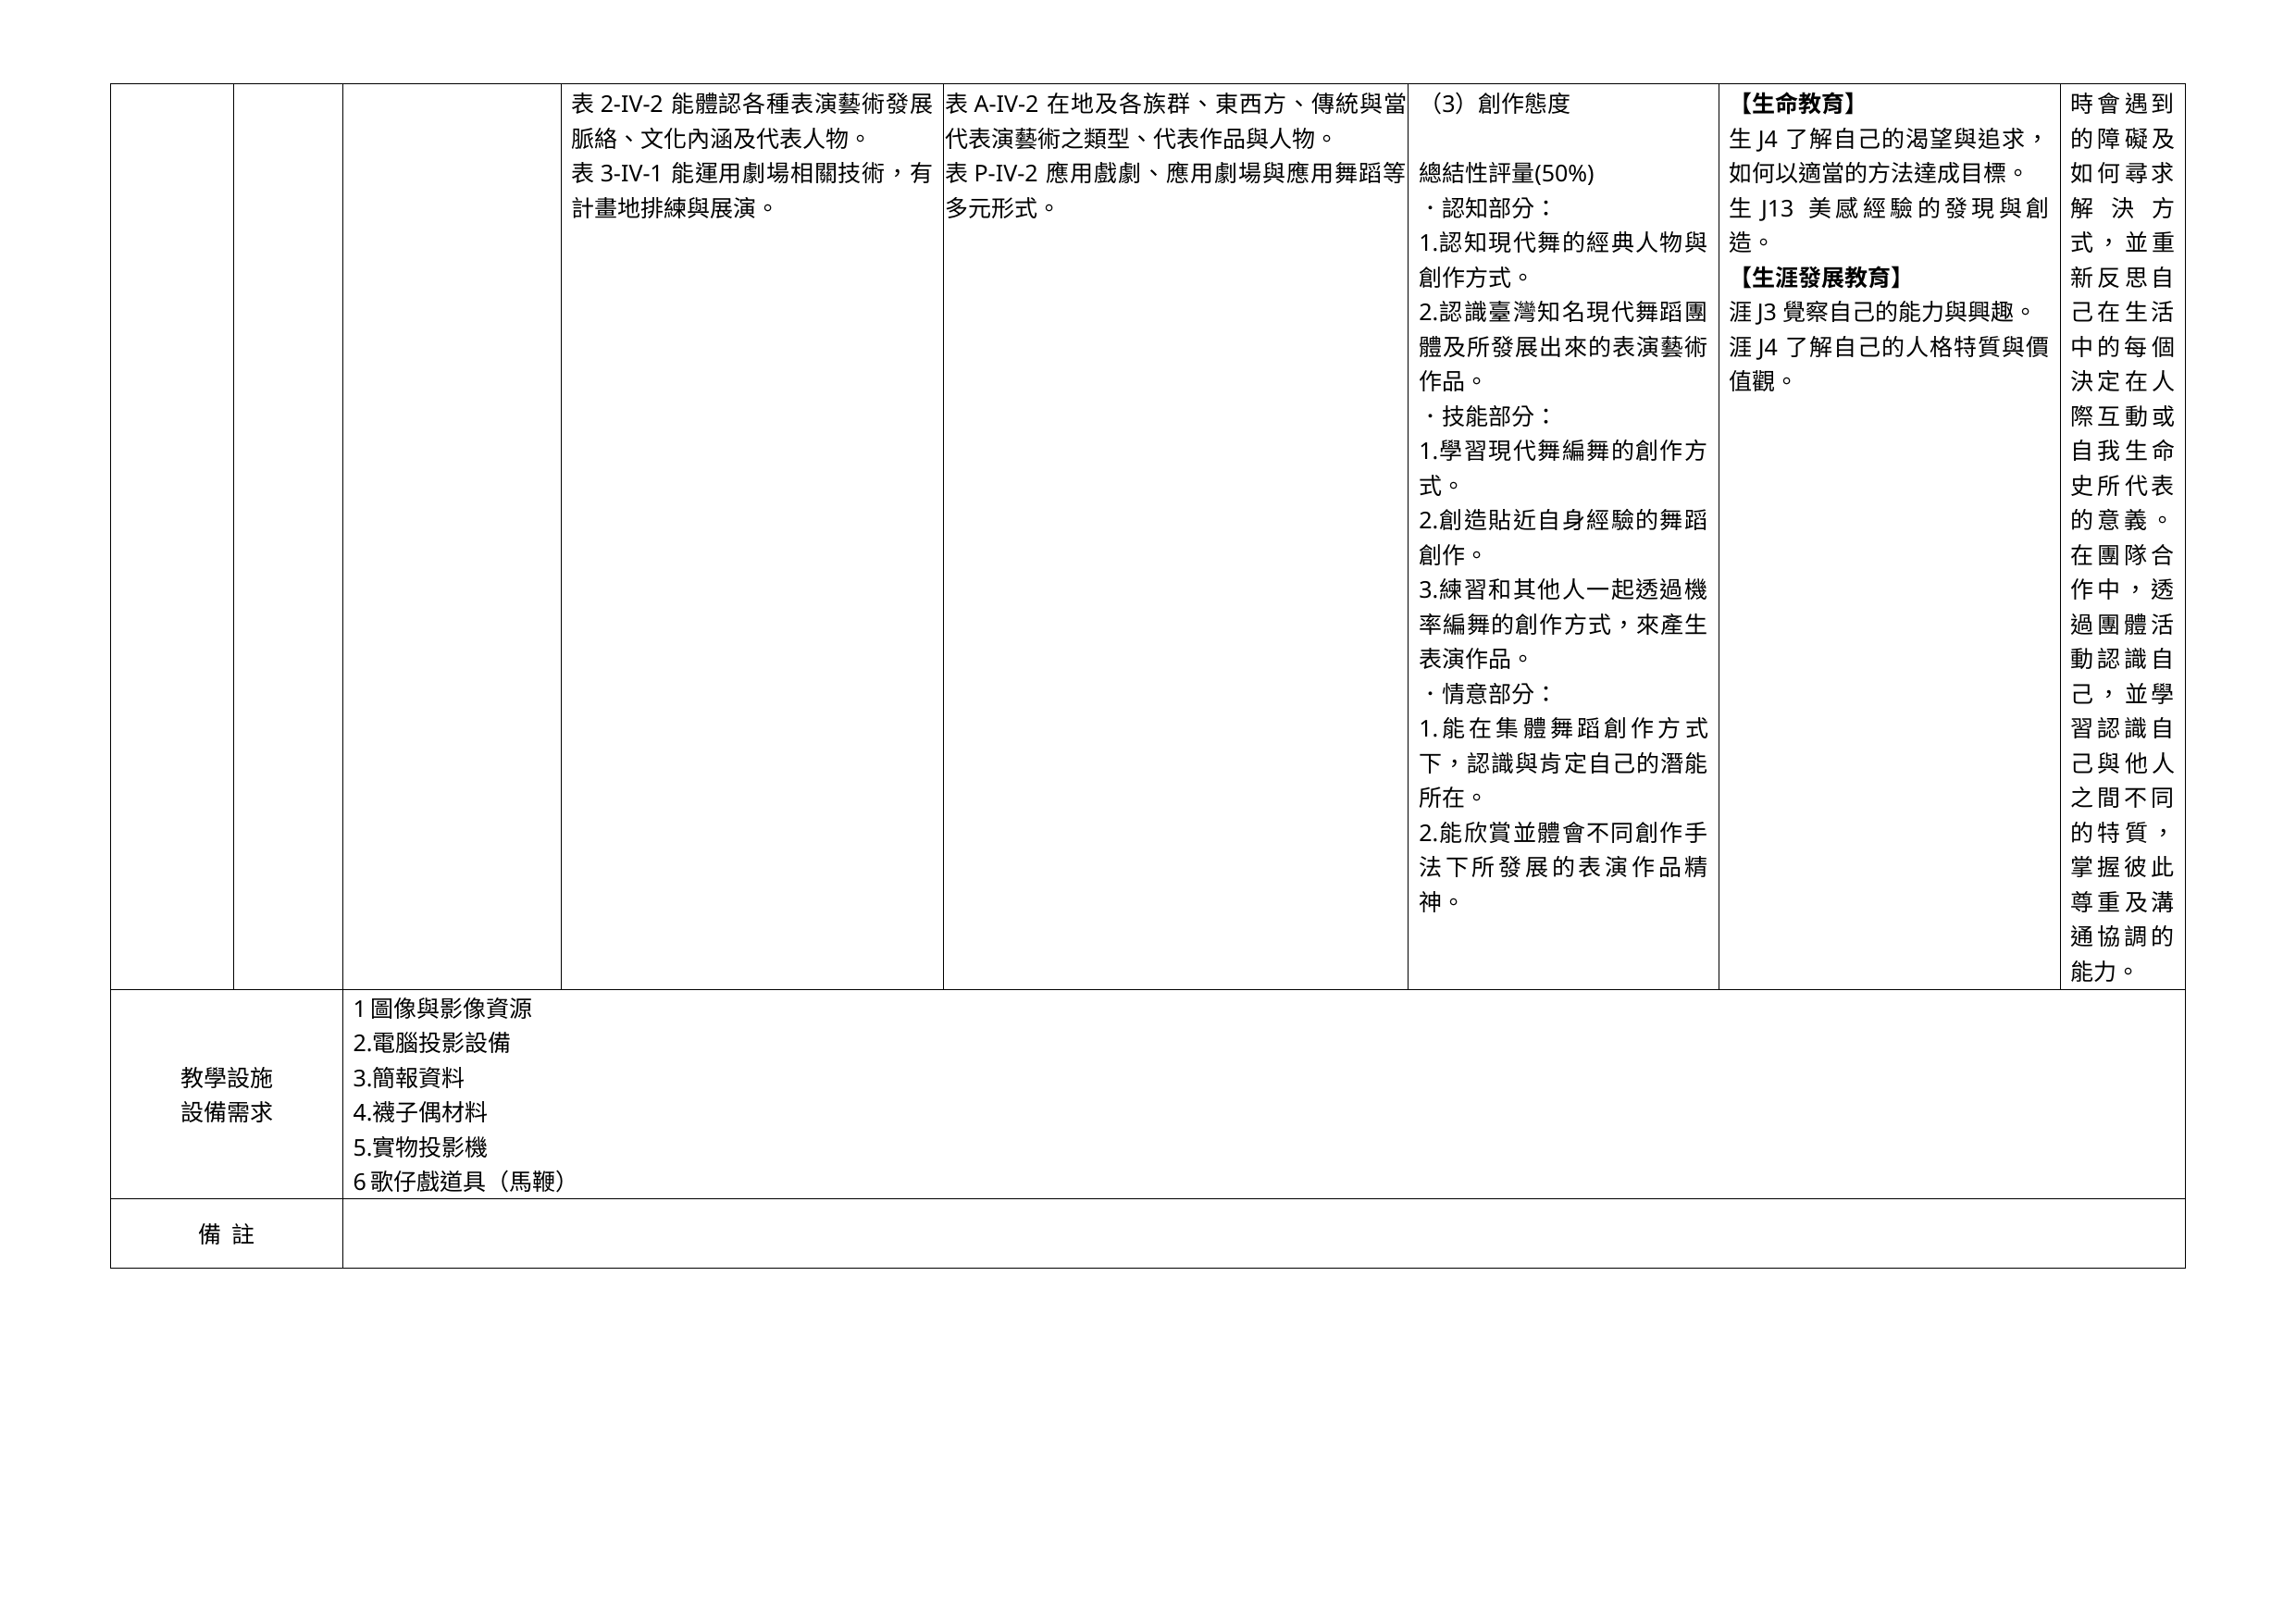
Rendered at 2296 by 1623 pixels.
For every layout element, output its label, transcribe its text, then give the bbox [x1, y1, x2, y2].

table_cell 時會遇到的障礙及如何尋求解決方式，並重新反思自己在生活中的每個決定在人際互動或自我生命史所代表的意義。在團隊合作中，透過團體活動認識自己，並學習認識自己與他人之間不同的特質，掌握彼此尊重及溝通協調的能力。 [2061, 84, 2185, 989]
table_cell [343, 84, 561, 989]
table_cell 備 註 [111, 1199, 342, 1268]
table_cell [234, 84, 342, 989]
table_cell 1圖像與影像資源 2.電腦投影設備 3.簡報資料 4.襪子偶材料 5.實物投影機 6歌仔戲道具（馬鞭） [343, 990, 2185, 1198]
table_cell 表A-IV-2 在地及各族群、東西方、傳統與當代表演藝術之類型、代表作品與人物。 表P-IV-2 應用戲劇、應用劇場與應用舞蹈等多元形式。 [944, 84, 1408, 989]
table_cell （3）創作態度 總結性評量(50%) ．認知部分： 1.認知現代舞的經典人物與創作方式。 2.認識臺灣知名現代舞蹈團體及所發展出來的表演藝術作品。 ．技能部分： 1.學習現代舞編舞的創作方式。 2.創造貼近自身經驗的舞蹈創作。 3.練習和其他人一起透過機率編舞的創作方式，來產生表演作品。 ．情意部分： 1.能在集體舞蹈創作方式下，認識與肯定自己的潛能所在。 2.能欣賞並體會不同創作手法下所發展的表演作品精神。 [1409, 84, 1719, 989]
table_cell 表2-IV-2 能體認各種表演藝術發展脈絡、文化內涵及代表人物。 表3-IV-1 能運用劇場相關技術，有計畫地排練與展演。 [562, 84, 943, 989]
table_cell 【生命教育】 生J4 了解自己的渴望與追求，如何以適當的方法達成目標。 生J13 美感經驗的發現與創造。 【生涯發展教育】 涯J3 覺察自己的能力與興趣。 涯J4 了解自己的人格特質與價值觀。 [1719, 84, 2060, 989]
table_cell 教學設施 設備需求 [111, 990, 342, 1198]
table_cell [343, 1199, 2185, 1268]
